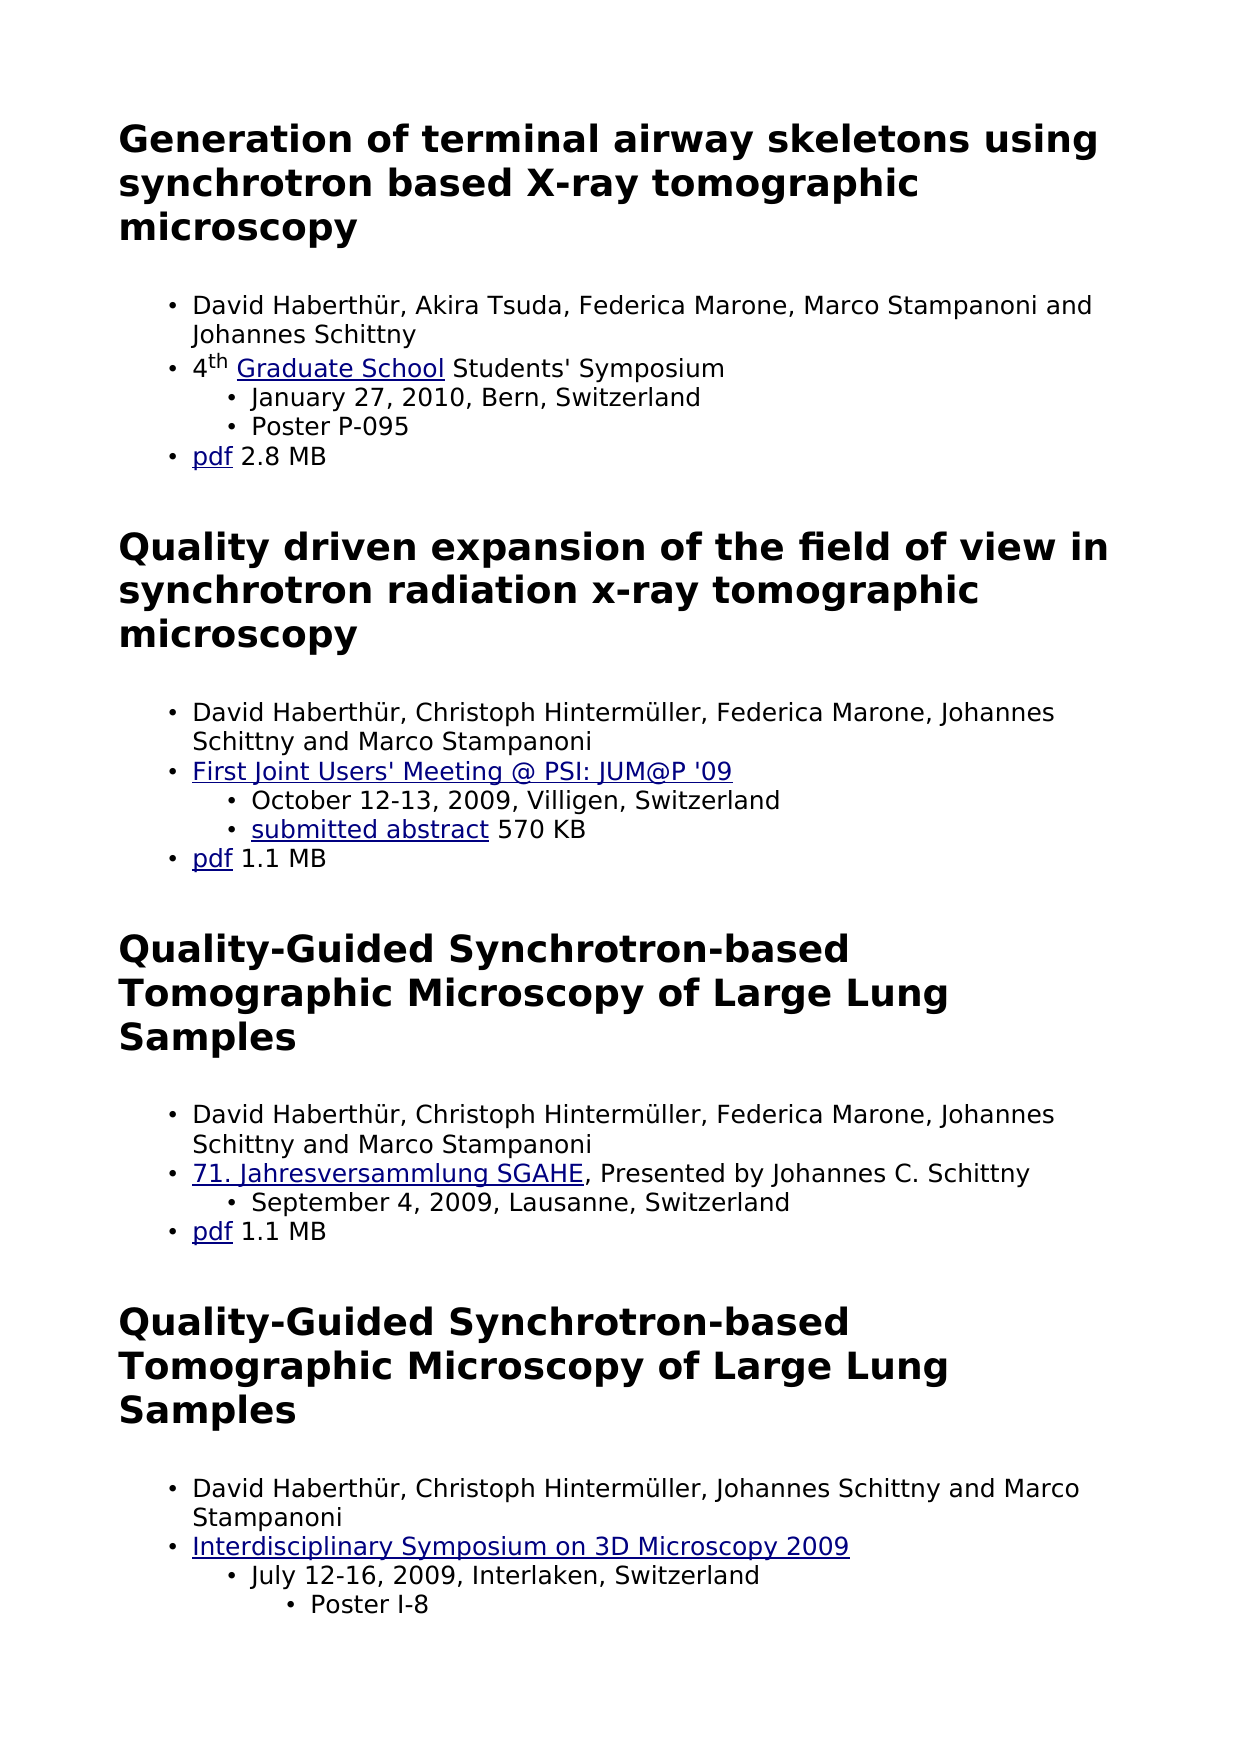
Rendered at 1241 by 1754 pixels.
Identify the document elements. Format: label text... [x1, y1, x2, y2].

list January 27, 2010, Bern, Switzerland [236, 383, 1122, 413]
list Poster I-8 [295, 1591, 1122, 1620]
list David Haberthür, Akira Tsuda, Federica Marone, Marco Stampanoni and Johannes Schittny [177, 291, 1122, 349]
list 71. Jahresversammlung SGAHE, Presented by Johannes C. Schittny [177, 1159, 1122, 1188]
list Interdisciplinary Symposium on 3D Microscopy 2009 [177, 1532, 1122, 1561]
subtitle Quality driven expansion of the ﬁeld of view in synchrotron radiation x-ray tomographic microscopy [118, 525, 1122, 656]
list David Haberthür, Christoph Hintermüller, Johannes Schittny and Marco Stampanoni [177, 1474, 1122, 1532]
list October 12-13, 2009, Villigen, Switzerland [236, 786, 1122, 815]
list First Joint Users' Meeting @ PSI: JUM@P '09 [177, 757, 1122, 786]
list submitted abstract 570 KB [236, 815, 1122, 844]
list July 12-16, 2009, Interlaken, Switzerland [236, 1561, 1122, 1591]
list September 4, 2009, Lausanne, Switzerland [236, 1188, 1122, 1217]
list 4th Graduate School Students' Symposium [177, 349, 1122, 383]
subtitle Quality-Guided Synchrotron-based Tomographic Microscopy of Large Lung Samples [118, 928, 1122, 1059]
list David Haberthür, Christoph Hintermüller, Federica Marone, Johannes Schittny and Marco Stampanoni [177, 698, 1122, 757]
subtitle Generation of terminal airway skeletons using synchrotron based X-ray tomographic microscopy [118, 118, 1122, 249]
list Poster P-095 [236, 413, 1122, 442]
list pdf 1.1 MB [177, 1217, 1122, 1247]
list pdf 1.1 MB [177, 844, 1122, 873]
subtitle Quality-Guided Synchrotron-based Tomographic Microscopy of Large Lung Samples [118, 1301, 1122, 1432]
list David Haberthür, Christoph Hintermüller, Federica Marone, Johannes Schittny and Marco Stampanoni [177, 1101, 1122, 1159]
list pdf 2.8 MB [177, 442, 1122, 471]
